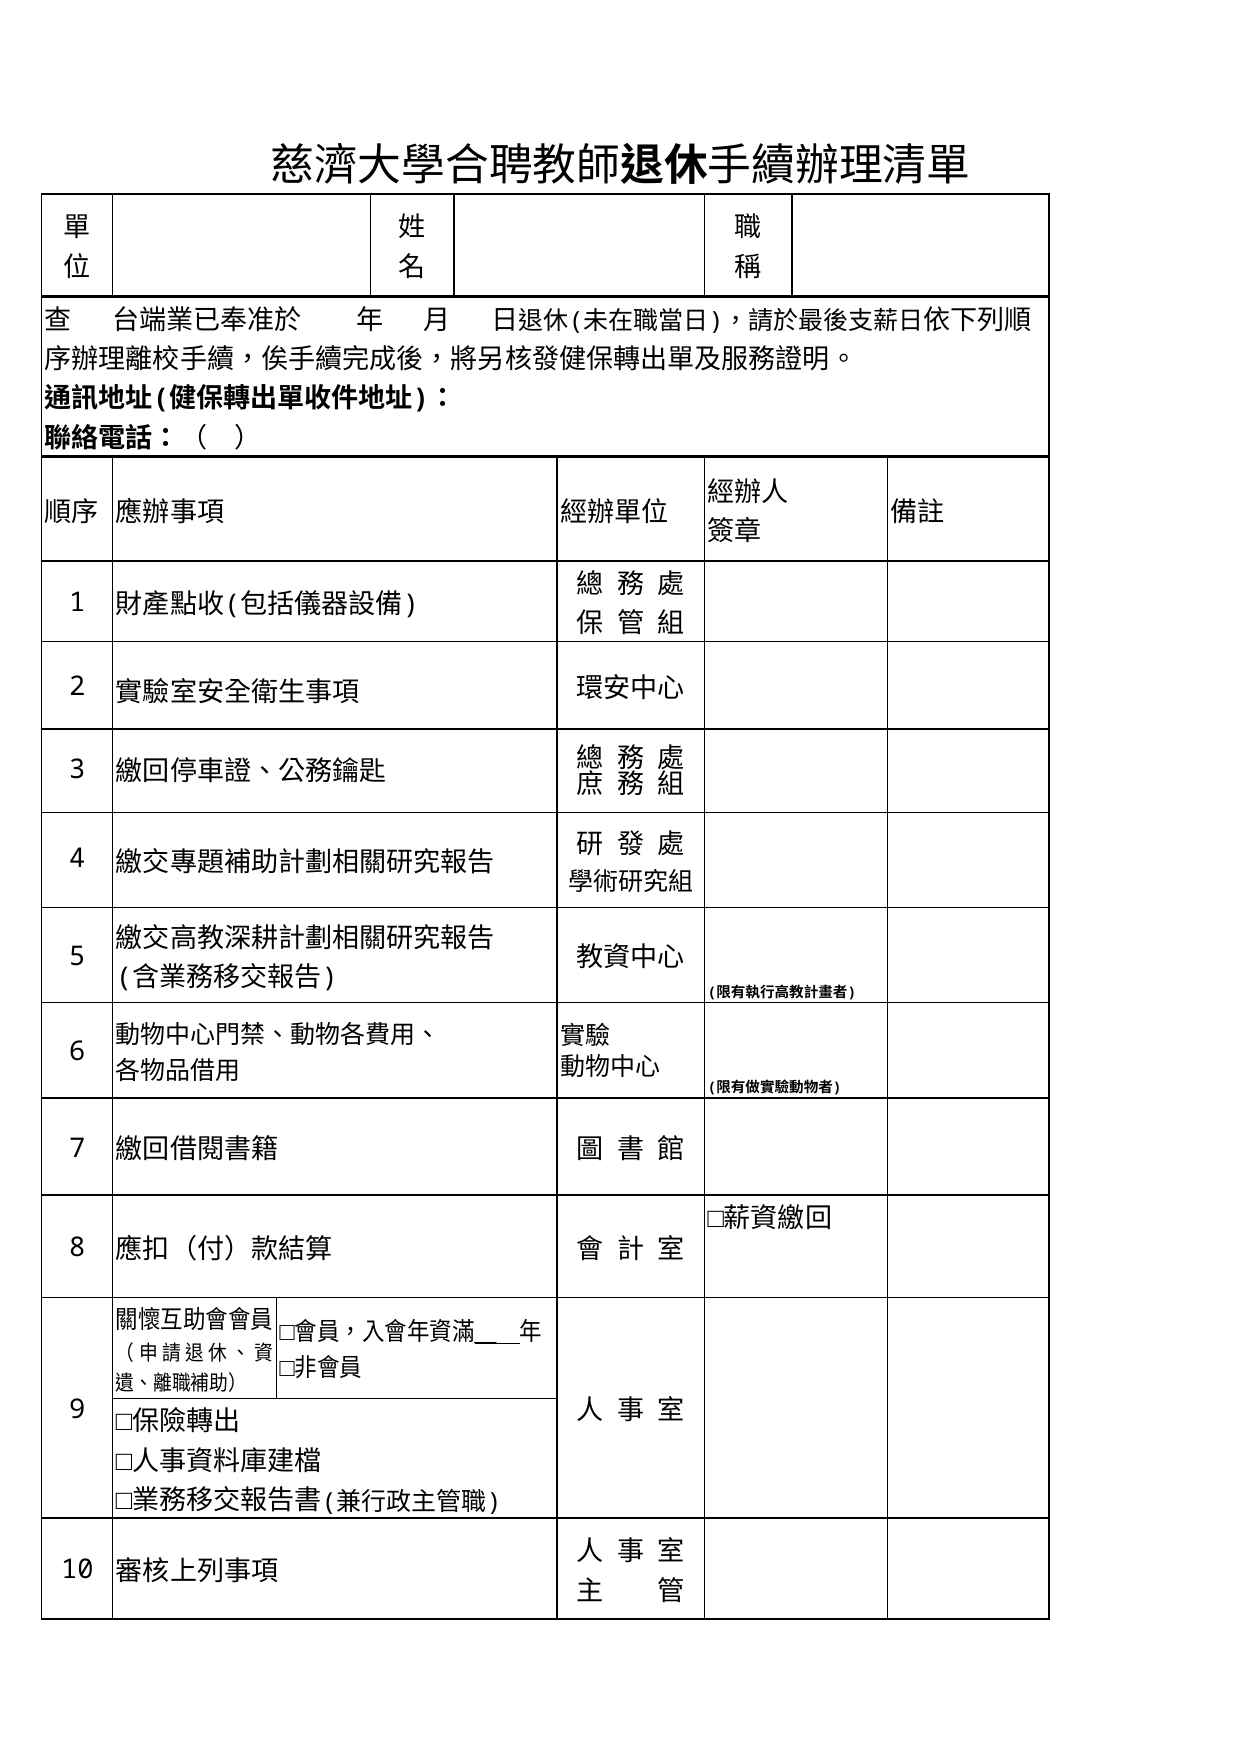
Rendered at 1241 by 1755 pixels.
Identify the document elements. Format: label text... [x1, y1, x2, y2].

table_cell [888, 642, 1048, 728]
table_cell [705, 813, 887, 907]
table_header [113, 195, 370, 294]
table_cell [888, 813, 1048, 907]
table_cell 環安中心 [558, 642, 704, 728]
table_cell [705, 562, 887, 641]
table_cell 6 [42, 1003, 112, 1097]
table_cell 繳交專題補助計劃相關研究報告 [113, 813, 556, 907]
table_cell 會 計 室 [558, 1196, 704, 1297]
table_cell [705, 642, 887, 728]
table_cell 8 [42, 1196, 112, 1297]
table_cell 研 發 處 學術研究組 [558, 813, 704, 907]
table_cell 審核上列事項 [113, 1519, 556, 1618]
table_cell 實驗室安全衛生事項 [113, 642, 556, 728]
table_cell 應扣（付）款結算 [113, 1196, 556, 1297]
table_header 職 稱 [705, 195, 791, 294]
table_cell [888, 1196, 1048, 1297]
table_cell (限有做實驗動物者) [705, 1003, 887, 1097]
table_cell [888, 562, 1048, 641]
table_cell [888, 1298, 1048, 1517]
table_cell [888, 908, 1048, 1002]
table_cell 繳回借閱書籍 [113, 1099, 556, 1194]
table_header [793, 195, 1048, 294]
table_cell 財產點收(包括儀器設備) [113, 562, 556, 641]
table_header [455, 195, 704, 294]
table_cell 經辦人 簽章 [705, 458, 887, 560]
table_cell 9 [42, 1298, 112, 1517]
table_cell 2 [42, 642, 112, 728]
table_cell 4 [42, 813, 112, 907]
table_cell 總 務 處 庶 務 組 [558, 730, 704, 811]
table_cell □薪資繳回 [705, 1196, 887, 1297]
table_cell [705, 1298, 887, 1517]
table_cell 動物中心門禁、動物各費用、 各物品借用 [113, 1003, 556, 1097]
table_cell 順序 [42, 458, 112, 560]
table_cell 總 務 處 保 管 組 [558, 562, 704, 641]
table_cell [888, 1003, 1048, 1097]
table_cell 人 事 室 [558, 1298, 704, 1517]
table_cell 備註 [888, 458, 1048, 560]
table_cell 7 [42, 1099, 112, 1194]
table_cell [705, 730, 887, 811]
table_cell [705, 1519, 887, 1618]
table_cell [888, 1519, 1048, 1618]
table_cell 5 [42, 908, 112, 1002]
table_header 單 位 [42, 195, 112, 294]
table_cell 經辦單位 [558, 458, 704, 560]
table_cell 10 [42, 1519, 112, 1618]
table_cell [888, 1099, 1048, 1194]
table_cell 3 [42, 730, 112, 811]
table_cell (限有執行高教計畫者) [705, 908, 887, 1002]
table_cell 實驗 動物中心 [558, 1003, 704, 1097]
table_cell [888, 730, 1048, 811]
table_cell 繳交高教深耕計劃相關研究報告 (含業務移交報告) [113, 908, 556, 1002]
table_cell [705, 1099, 887, 1194]
table_header 姓 名 [371, 195, 453, 294]
table_cell □會員，入會年資滿＿ 年 □非會員 [277, 1298, 556, 1397]
table_cell 教資中心 [558, 908, 704, 1002]
table_cell 圖 書 館 [558, 1099, 704, 1194]
table_cell 1 [42, 562, 112, 641]
table_cell 關懷互助會會員（申請退休、資遺、離職補助） [113, 1298, 276, 1397]
table_cell 查 台端業已奉准於 年 月 日退休(未在職當日)，請於最後支薪日依下列順序辦理離校手續，俟手續完成後，將另核發健保轉出單及服務證明。 通訊地址(健保轉出單收件地址)： 聯絡電話：（ ） [42, 298, 1048, 455]
text 慈濟大學合聘教師退休手續辦理清單 [41, 133, 1199, 193]
table_cell □保險轉出 □人事資料庫建檔 □業務移交報告書(兼行政主管職) [113, 1399, 556, 1517]
table_cell 應辦事項 [113, 458, 556, 560]
table_cell 人 事 室 主 管 [558, 1519, 704, 1618]
table_cell 繳回停車證、公務鑰匙 [113, 730, 556, 811]
